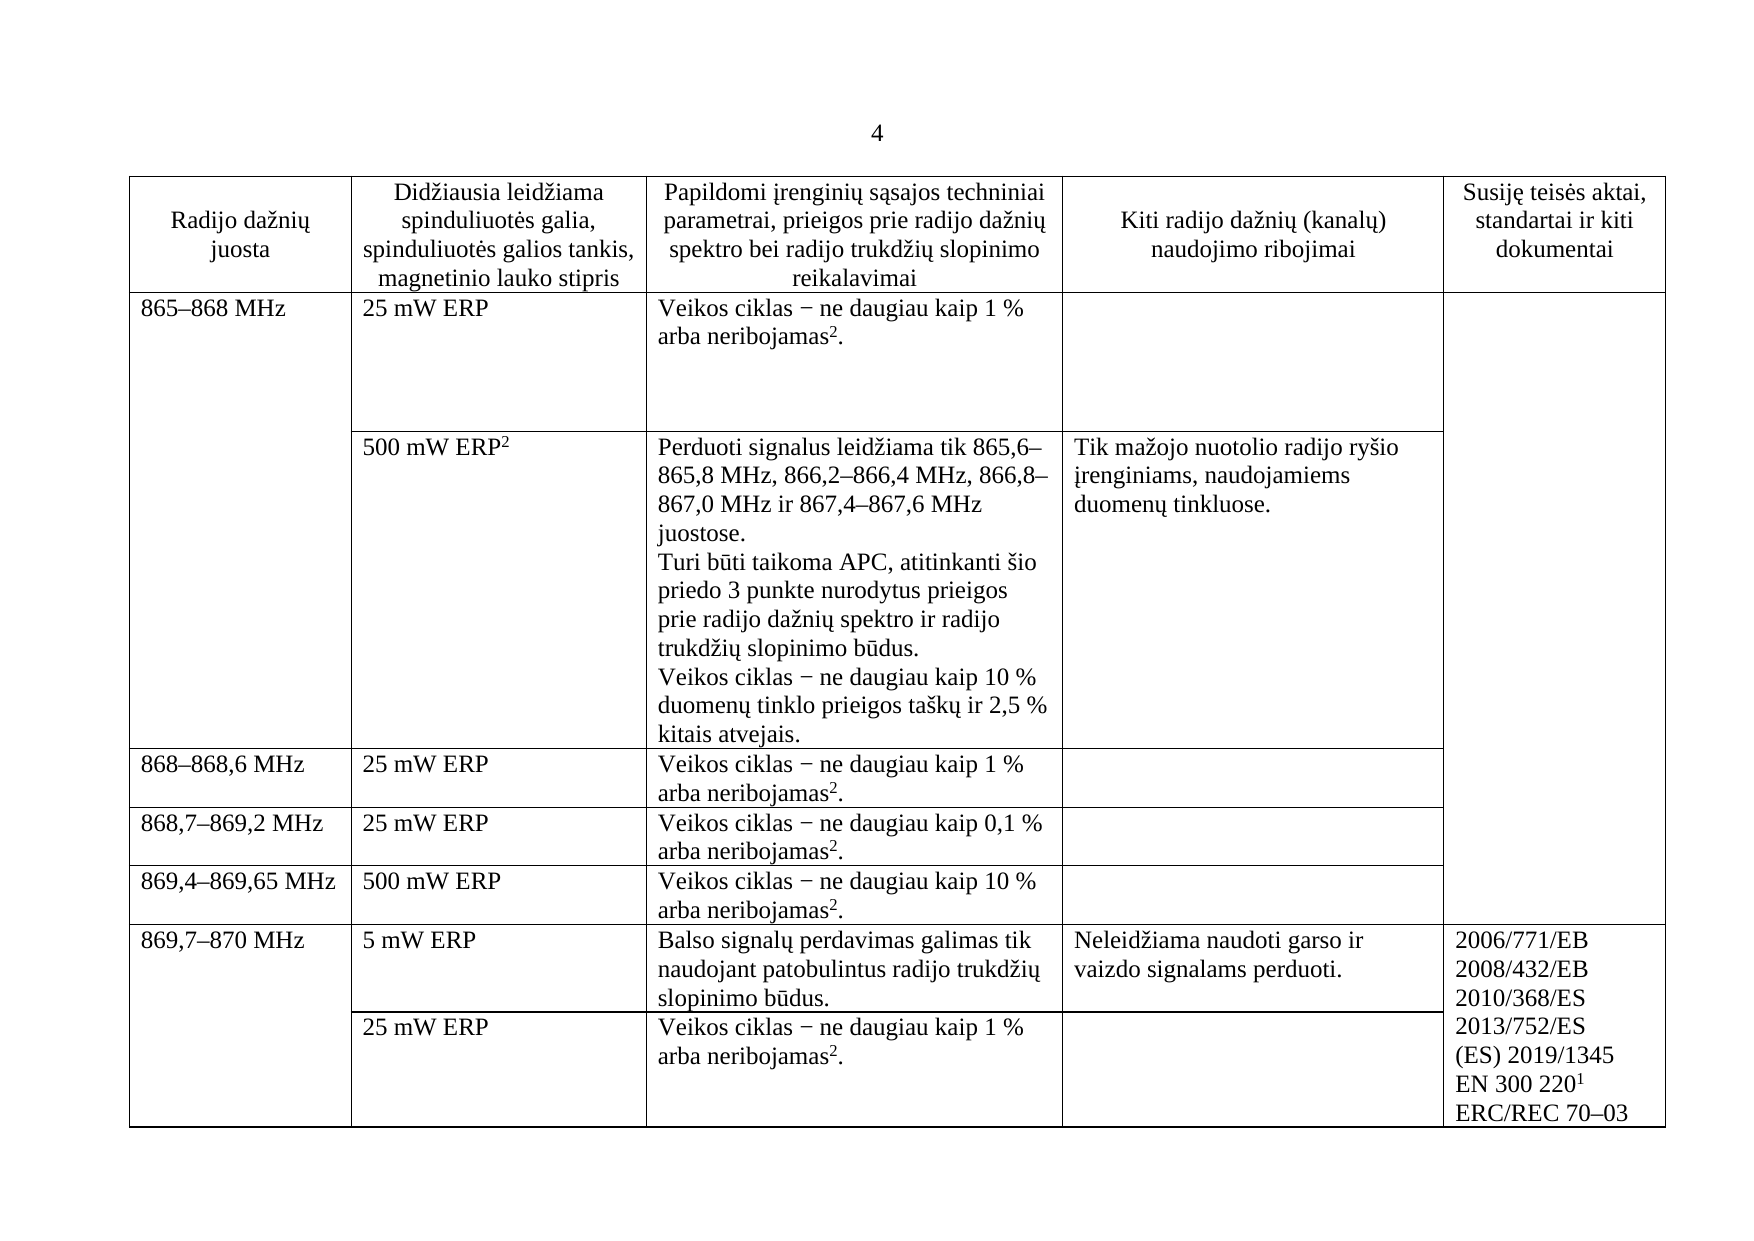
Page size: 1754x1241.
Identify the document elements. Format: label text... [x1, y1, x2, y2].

table_cell 868–868,6 MHz [130, 749, 351, 807]
table_cell Veikos ciklas − ne daugiau kaip 0,1 % arba neribojamas2. [647, 808, 1062, 865]
table_cell 25 mW ERP [352, 293, 646, 431]
table_header Didžiausia leidžiama spinduliuotės galia, spinduliuotės galios tankis, magnetinio lauko stipris [352, 177, 646, 292]
table_cell [1063, 749, 1443, 807]
table_cell [1063, 293, 1443, 431]
table_header Kiti radijo dažnių (kanalų) naudojimo ribojimai [1063, 177, 1443, 292]
table_cell 500 mW ERP [352, 866, 646, 924]
table_cell [1063, 866, 1443, 924]
table_header Susiję teisės aktai, standartai ir kiti dokumentai [1444, 177, 1665, 292]
table_cell 869,7–870 MHz [130, 925, 351, 1126]
table_cell 500 mW ERP2 [352, 432, 646, 748]
table_cell Neleidžiama naudoti garso ir vaizdo signalams perduoti. [1063, 925, 1443, 1011]
table_cell Veikos ciklas − ne daugiau kaip 1 % arba neribojamas2. [647, 293, 1062, 431]
table_cell Veikos ciklas − ne daugiau kaip 1 % arba neribojamas2. [647, 749, 1062, 807]
table_cell 5 mW ERP [352, 925, 646, 1011]
table_cell 869,4–869,65 MHz [130, 866, 351, 924]
table_cell 25 mW ERP [352, 1013, 646, 1126]
table_cell [1063, 808, 1443, 865]
table_cell [1063, 1013, 1443, 1126]
table_cell 25 mW ERP [352, 808, 646, 865]
table_cell 25 mW ERP [352, 749, 646, 807]
table_cell 2006/771/EB 2008/432/EB 2010/368/ES 2013/752/ES (ES) 2019/1345 EN 300 2201 ERC/REC 70–03 [1444, 925, 1665, 1126]
table_cell Perduoti signalus leidžiama tik 865,6–865,8 MHz, 866,2–866,4 MHz, 866,8–867,0 MHz ir 867,4–867,6 MHz juostose. Turi būti taikoma APC, atitinkanti šio priedo 3 punkte nurodytus prieigos prie radijo dažnių spektro ir radijo trukdžių slopinimo būdus. Veikos ciklas − ne daugiau kaip 10 % duomenų tinklo prieigos taškų ir 2,5 % kitais atvejais. [647, 432, 1062, 748]
table_cell 865–868 MHz [130, 293, 351, 748]
table_header Papildomi įrenginių sąsajos techniniai parametrai, prieigos prie radijo dažnių spektro bei radijo trukdžių slopinimo reikalavimai [647, 177, 1062, 292]
table_cell Veikos ciklas − ne daugiau kaip 1 % arba neribojamas2. [647, 1013, 1062, 1126]
table_cell Balso signalų perdavimas galimas tik naudojant patobulintus radijo trukdžių slopinimo būdus. [647, 925, 1062, 1011]
table_cell Tik mažojo nuotolio radijo ryšio įrenginiams, naudojamiems duomenų tinkluose. [1063, 432, 1443, 748]
table_header Radijo dažnių juosta [130, 177, 351, 292]
table_cell Veikos ciklas − ne daugiau kaip 10 % arba neribojamas2. [647, 866, 1062, 924]
table_cell 868,7–869,2 MHz [130, 808, 351, 865]
table_cell [1444, 293, 1665, 924]
